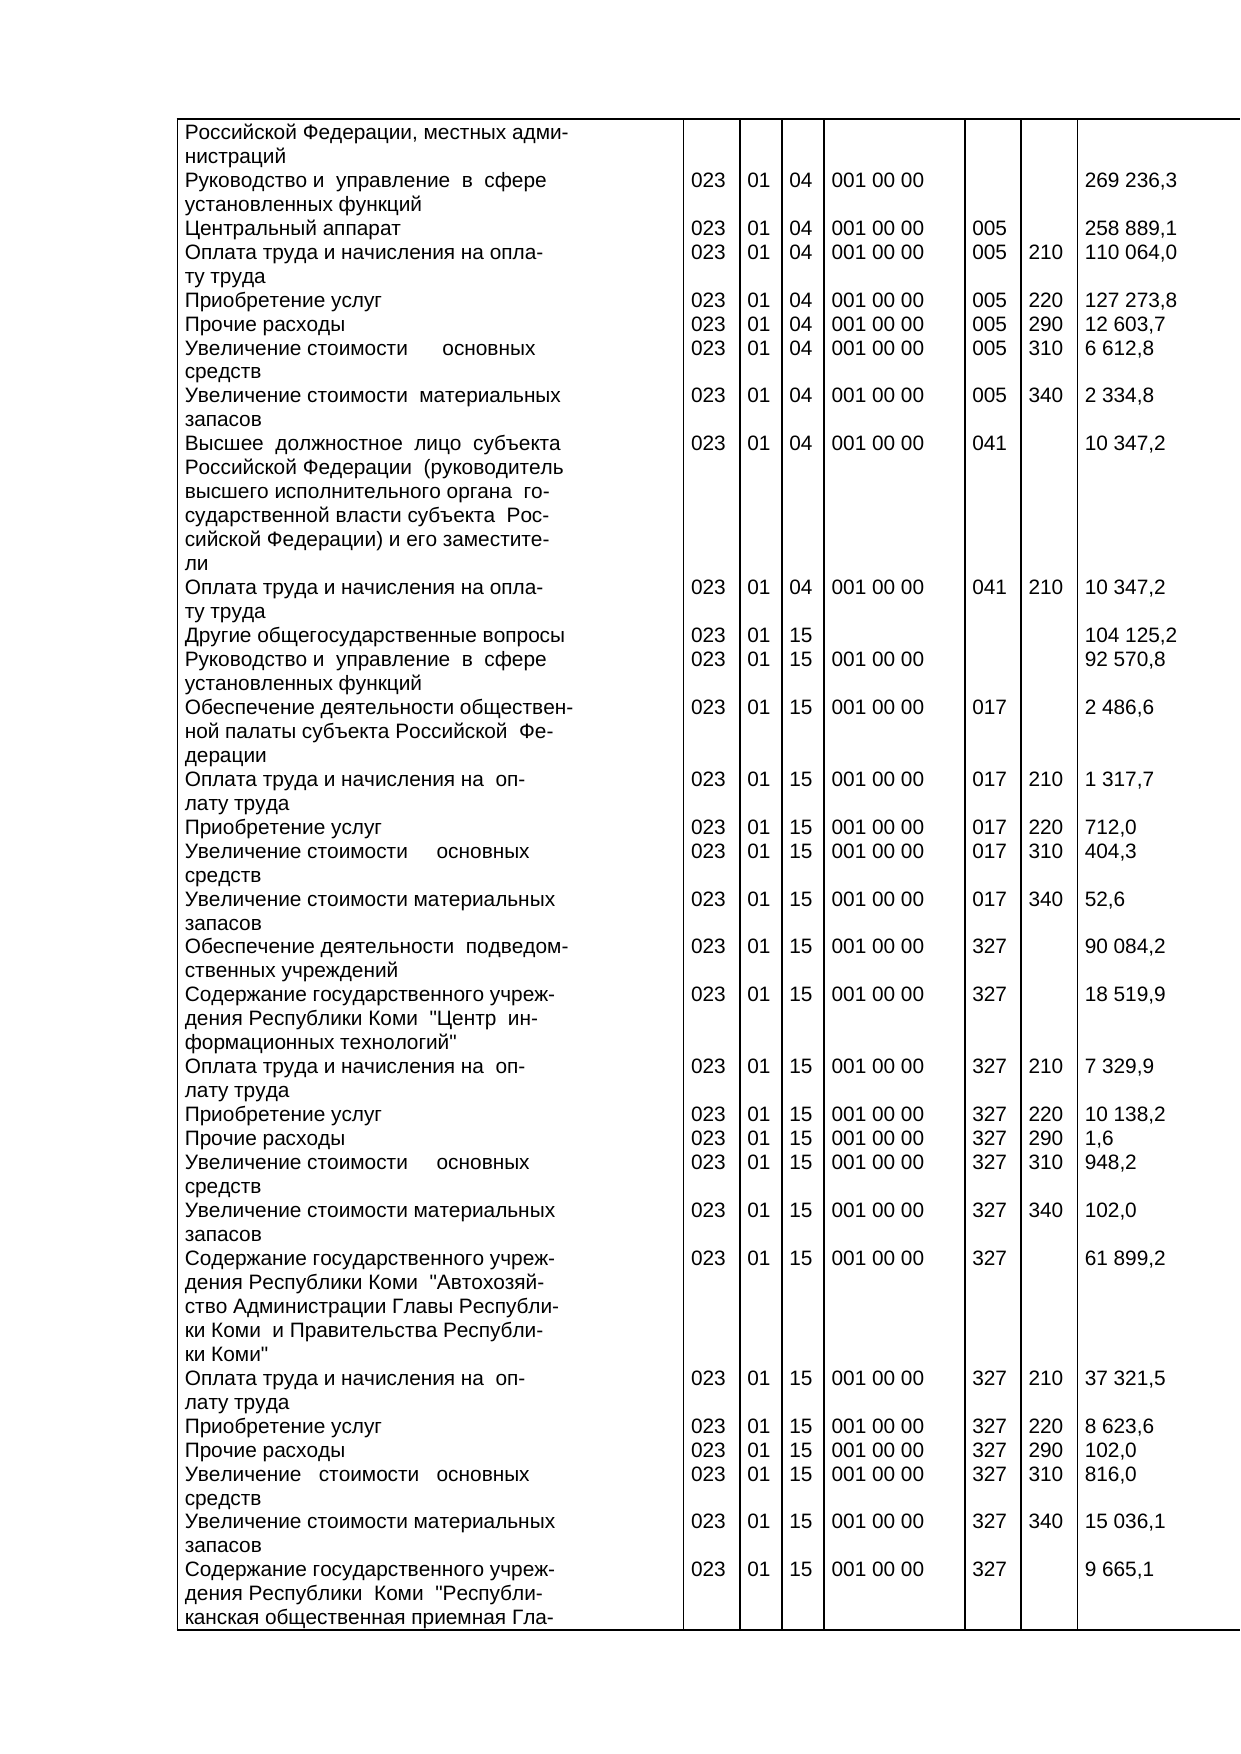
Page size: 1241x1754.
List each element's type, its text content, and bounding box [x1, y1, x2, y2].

table_cell 269 236,3 258 889,1 110 064,0 127 273,8 12 603,7 6 612,8 2 334,8 10 347,2 10 347,2 104 125,2 92 570,8 2 486,6 1 317,7 712,0 404,3 52,6 90 084,2 18 519,9 7 329,9 10 138,2 1,6 948,2 102,0 61 899,2 37 321,5 8 623,6 102,0 816,0 15 036,1 9 665,1 [1078, 120, 1240, 1629]
table_cell 04 04 04 04 04 04 04 04 04 15 15 15 15 15 15 15 15 15 15 15 15 15 15 15 15 15 15 15 15 15 [783, 120, 823, 1629]
table_cell Российской Федерации, местных адми- нистраций Руководство и управление в сфере установленных функций Центральный аппарат Оплата труда и начисления на опла- ту труда Приобретение услуг Прочие расходы Увеличение стоимости основных средств Увеличение стоимости материальных запасов Высшее должностное лицо субъекта Российской Федерации (руководитель высшего исполнительного органа го- сударственной власти субъекта Рос- сийской Федерации) и его заместите- ли Оплата труда и начисления на опла- ту труда Другие общегосударственные вопросы Руководство и управление в сфере установленных функций Обеспечение деятельности обществен- ной палаты субъекта Российской Фе- дерации Оплата труда и начисления на оп- лату труда Приобретение услуг Увеличение стоимости основных средств Увеличение стоимости материальных запасов Обеспечение деятельности подведом- ственных учреждений Содержание государственного учреж- дения Республики Коми "Центр ин- формационных технологий" Оплата труда и начисления на оп- лату труда Приобретение услуг Прочие расходы Увеличение стоимости основных средств Увеличение стоимости материальных запасов Содержание государственного учреж- дения Республики Коми "Автохозяй- ство Администрации Главы Республи- ки Коми и Правительства Республи- ки Коми" Оплата труда и начисления на оп- лату труда Приобретение услуг Прочие расходы Увеличение стоимости основных средств Увеличение стоимости материальных запасов Содержание государственного учреж- дения Республики Коми "Республи- канская общественная приемная Гла- [178, 120, 683, 1629]
table_cell 005 005 005 005 005 005 041 041 017 017 017 017 017 327 327 327 327 327 327 327 327 327 327 327 327 327 327 [966, 120, 1020, 1629]
table_cell 01 01 01 01 01 01 01 01 01 01 01 01 01 01 01 01 01 01 01 01 01 01 01 01 01 01 01 01 01 01 [741, 120, 781, 1629]
table_cell 001 00 00 001 00 00 001 00 00 001 00 00 001 00 00 001 00 00 001 00 00 001 00 00 001 00 00 001 00 00 001 00 00 001 00 00 001 00 00 001 00 00 001 00 00 001 00 00 001 00 00 001 00 00 001 00 00 001 00 00 001 00 00 001 00 00 001 00 00 001 00 00 001 00 00 001 00 00 001 00 00 001 00 00 001 00 00 [825, 120, 964, 1629]
table_cell 023 023 023 023 023 023 023 023 023 023 023 023 023 023 023 023 023 023 023 023 023 023 023 023 023 023 023 023 023 023 [684, 120, 739, 1629]
table_cell 210 220 290 310 340 210 210 220 310 340 210 220 290 310 340 210 220 290 310 340 [1022, 120, 1077, 1629]
